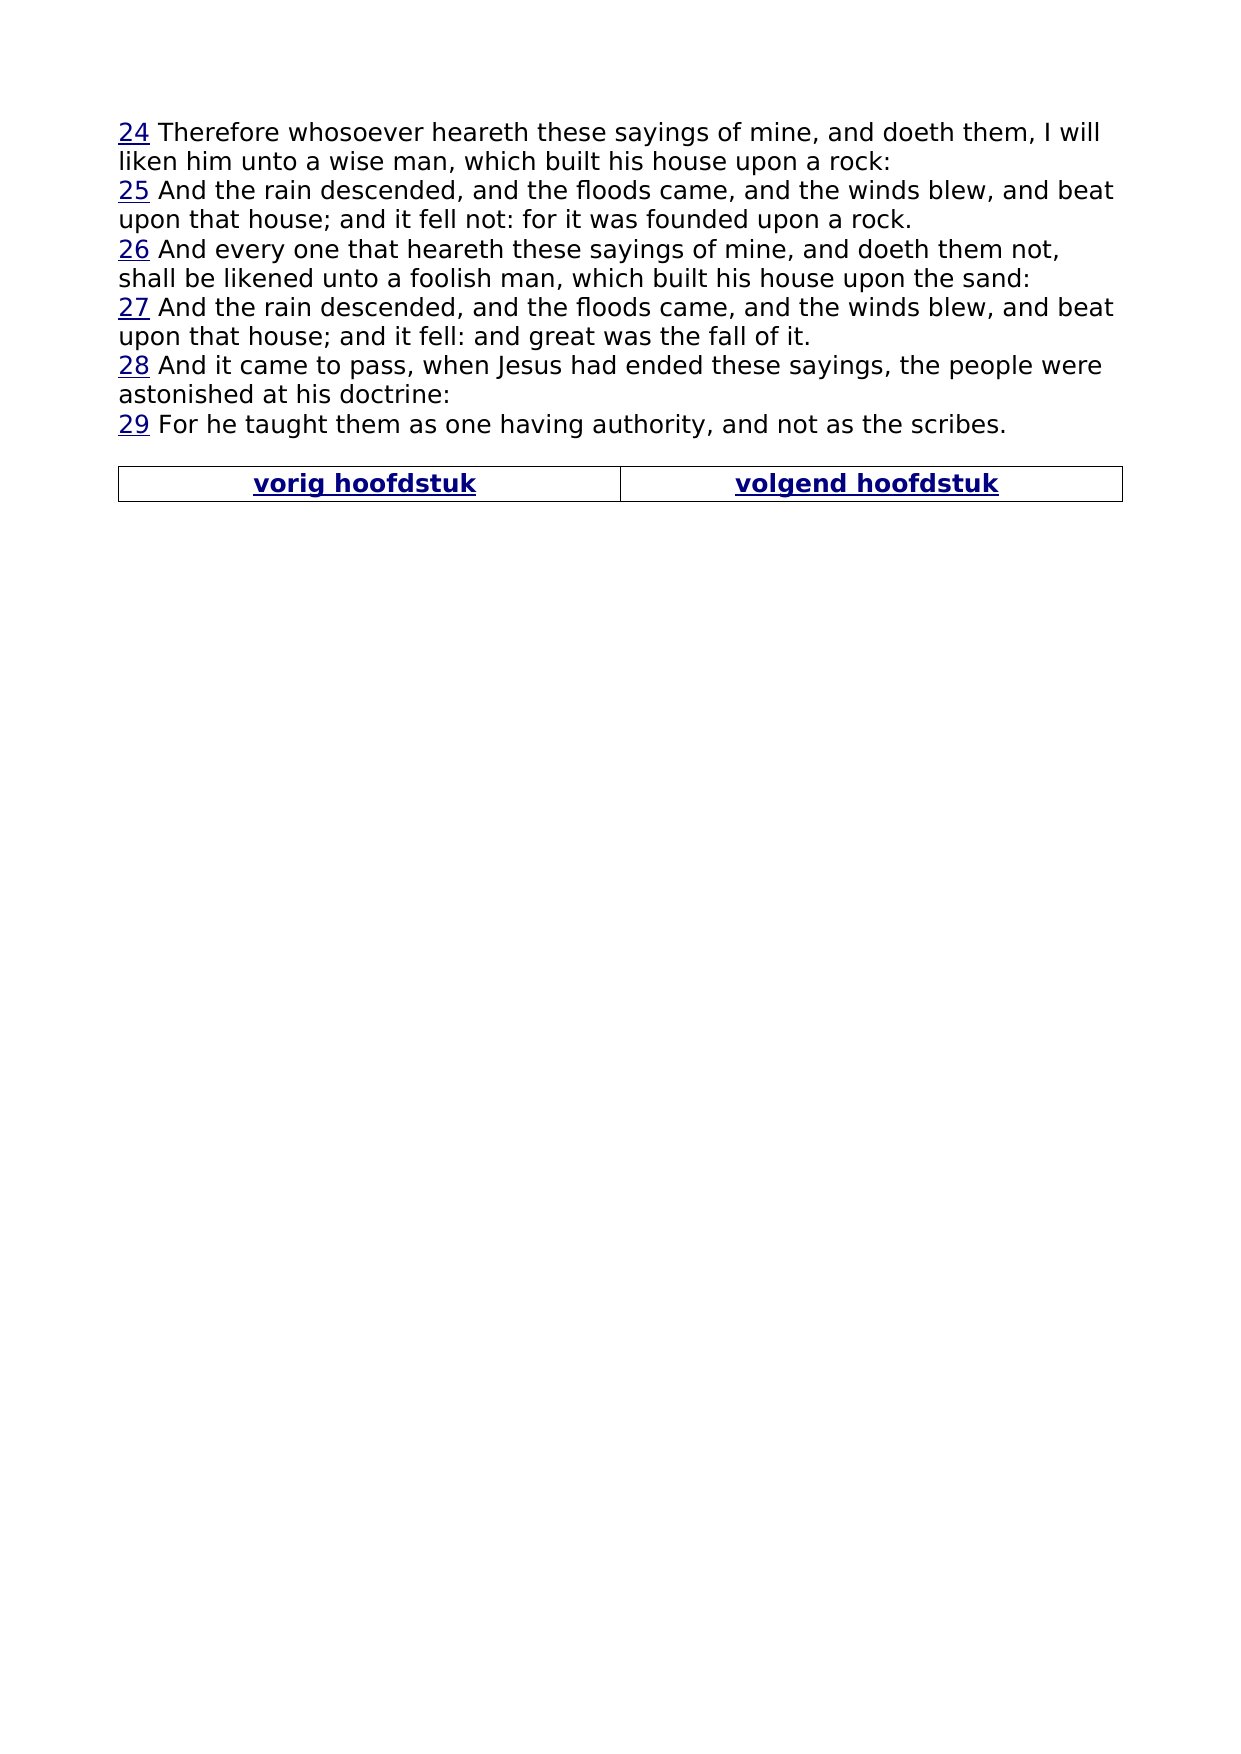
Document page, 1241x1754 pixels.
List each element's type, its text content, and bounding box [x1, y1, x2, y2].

table_header volgend hoofdstuk [621, 467, 1122, 501]
table_header vorig hoofdstuk [119, 467, 620, 501]
text 24 Therefore whosoever heareth these sayings of mine, and doeth them, I will liken him unto a wise man, which built his house upon a rock: 25 And the rain descended, and the floods came, and the winds blew, and beat upon that house; and it fell not: for it was founded upon a rock. 26 And every one that heareth these sayings of mine, and doeth them not, shall be likened unto a foolish man, which built his house upon the sand: 27 And the rain descended, and the floods came, and the winds blew, and beat upon that house; and it fell: and great was the fall of it. 28 And it came to pass, when Jesus had ended these sayings, the people were astonished at his doctrine: 29 For he taught them as one having authority, and not as the scribes. [118, 118, 1122, 439]
